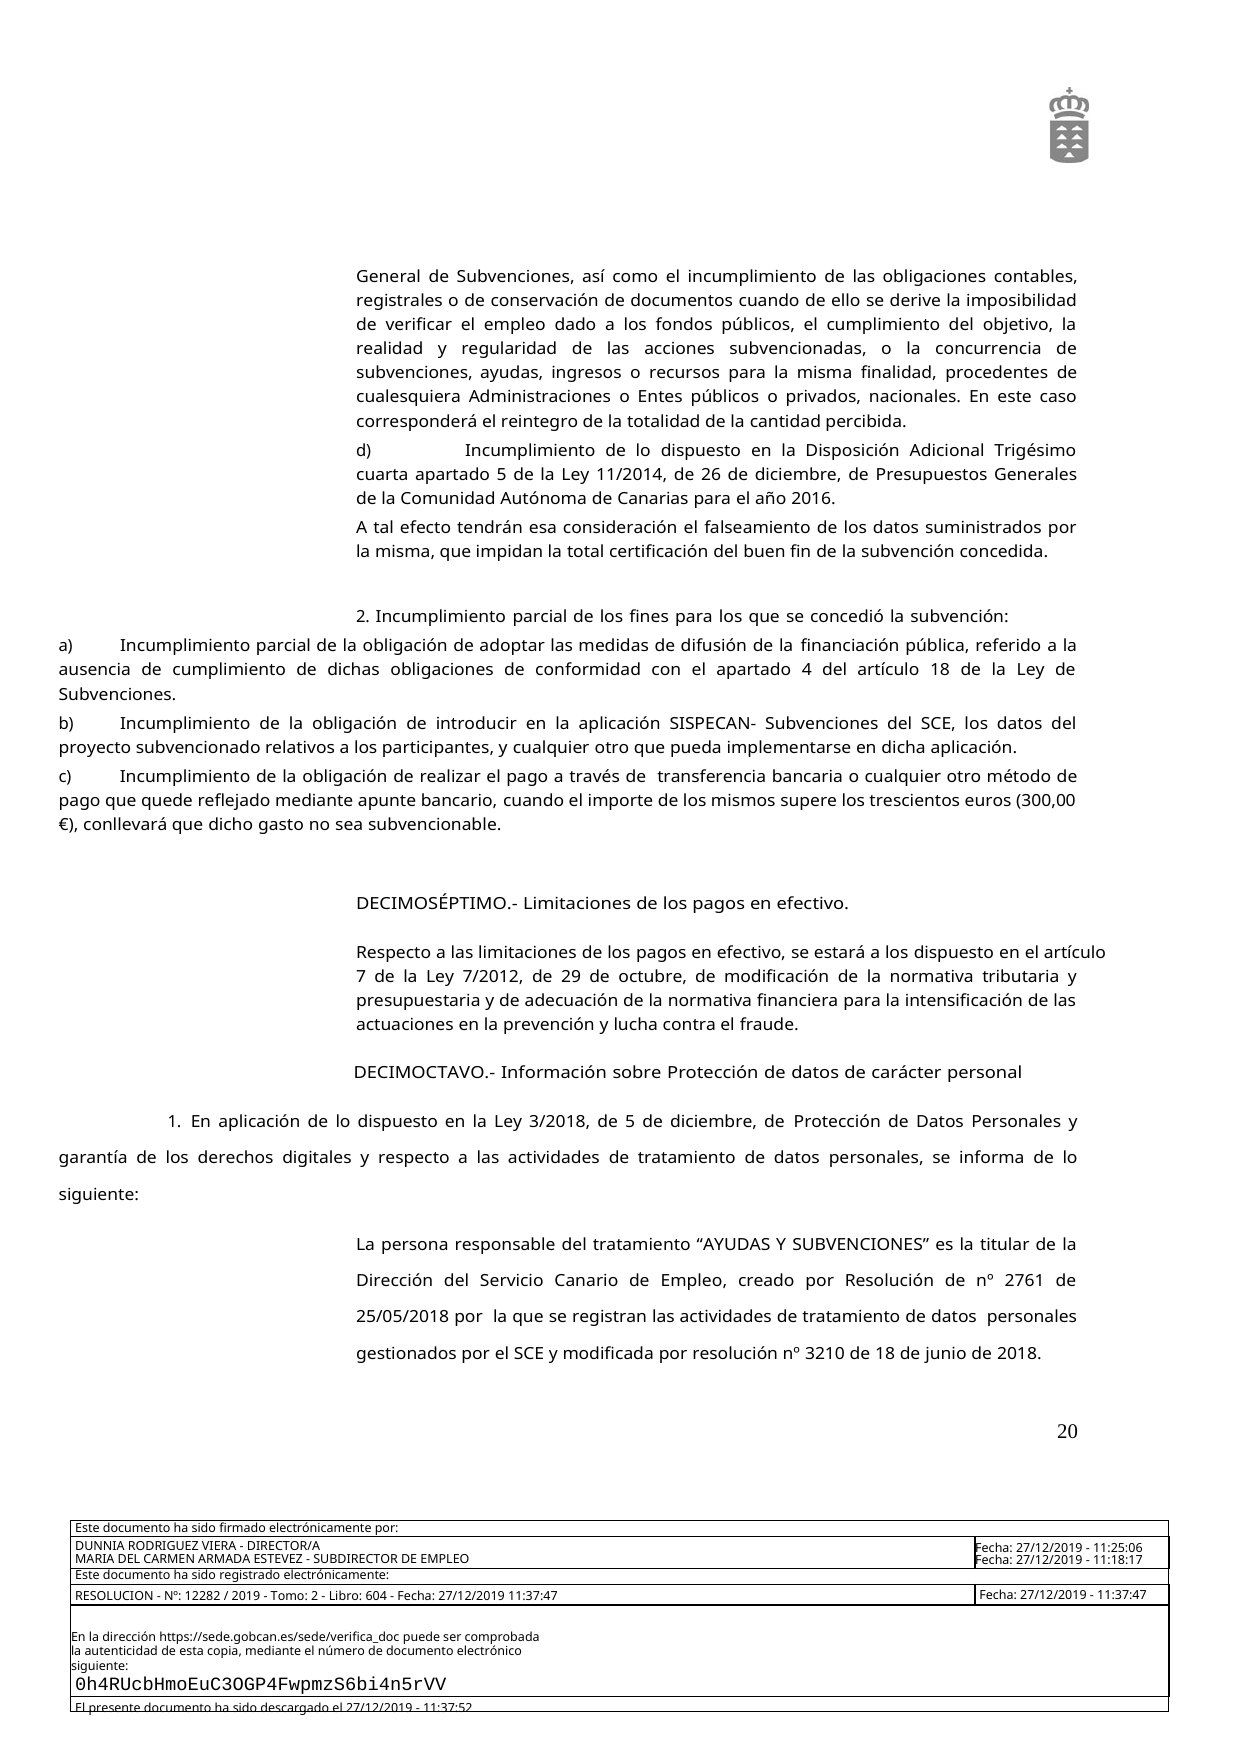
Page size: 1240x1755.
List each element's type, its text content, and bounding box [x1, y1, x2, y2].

list Incumplimiento de la obligación de introducir en la aplicación SISPECAN- Subvenciones del SCE, los datos del proyecto subvencionado relativos a los participantes, y cualquier otro que pueda implementarse en dicha aplicación. [58, 711, 1078, 758]
list Incumplimiento de la obligación de realizar el pago a través de transferencia bancaria o cualquier otro método de pago que quede reflejado mediante apunte bancario, cuando el importe de los mismos supere los trescientos euros (300,00 €), conllevará que dicho gasto no sea subvencionable. [58, 765, 1077, 836]
text 7 de la Ley 7/2012, de 29 de octubre, de modificación de la normativa tributaria y presupuestaria y de adecuación de la normativa financiera para la intensificación de las actuaciones en la prevención y lucha contra el fraude. [356, 965, 1077, 1036]
text 20 [58, 1419, 1078, 1443]
text DECIMOSÉPTIMO.- Limitaciones de los pagos en efectivo. [356, 892, 1181, 915]
text Respecto a las limitaciones de los pagos en efectivo, se estará a los dispuesto en el artículo [356, 941, 1181, 963]
text La persona responsable del tratamiento “AYUDAS Y SUBVENCIONES” es la titular de la Dirección del Servicio Canario de Empleo, creado por Resolución de nº 2761 de 25/05/2018 por la que se registran las actividades de tratamiento de datos personales gestionados por el SCE y modificada por resolución nº 3210 de 18 de junio de 2018. [356, 1232, 1078, 1364]
text A tal efecto tendrán esa consideración el falseamiento de los datos suministrados por la misma, que impidan la total certificación del buen fin de la subvención concedida. [356, 516, 1077, 563]
text DECIMOCTAVO.- Información sobre Protección de datos de carácter personal [353, 1061, 1181, 1084]
list En aplicación de lo dispuesto en la Ley 3/2018, de 5 de diciembre, de Protección de Datos Personales y garantía de los derechos digitales y respecto a las actividades de tratamiento de datos personales, se informa de lo siguiente: [58, 1110, 1077, 1205]
list Incumplimiento parcial de los fines para los que se concedió la subvención: [356, 604, 1181, 627]
list Incumplimiento de lo dispuesto en la Disposición Adicional Trigésimo cuarta apartado 5 de la Ley 11/2014, de 26 de diciembre, de Presupuestos Generales de la Comunidad Autónoma de Canarias para el año 2016. [356, 439, 1077, 509]
text General de Subvenciones, así como el incumplimiento de las obligaciones contables, registrales o de conservación de documentos cuando de ello se derive la imposibilidad de verificar el empleo dado a los fondos públicos, el cumplimiento del objetivo, la realidad y regularidad de las acciones subvencionadas, o la concurrencia de subvenciones, ayudas, ingresos o recursos para la misma finalidad, procedentes de cualesquiera Administraciones o Entes públicos o privados, nacionales. En este caso corresponderá el reintegro de la totalidad de la cantidad percibida. [356, 265, 1078, 432]
list Incumplimiento parcial de la obligación de adoptar las medidas de difusión de la financiación pública, referido a la ausencia de cumplimiento de dichas obligaciones de conformidad con el apartado 4 del artículo 18 de la Ley de Subvenciones. [58, 634, 1077, 705]
